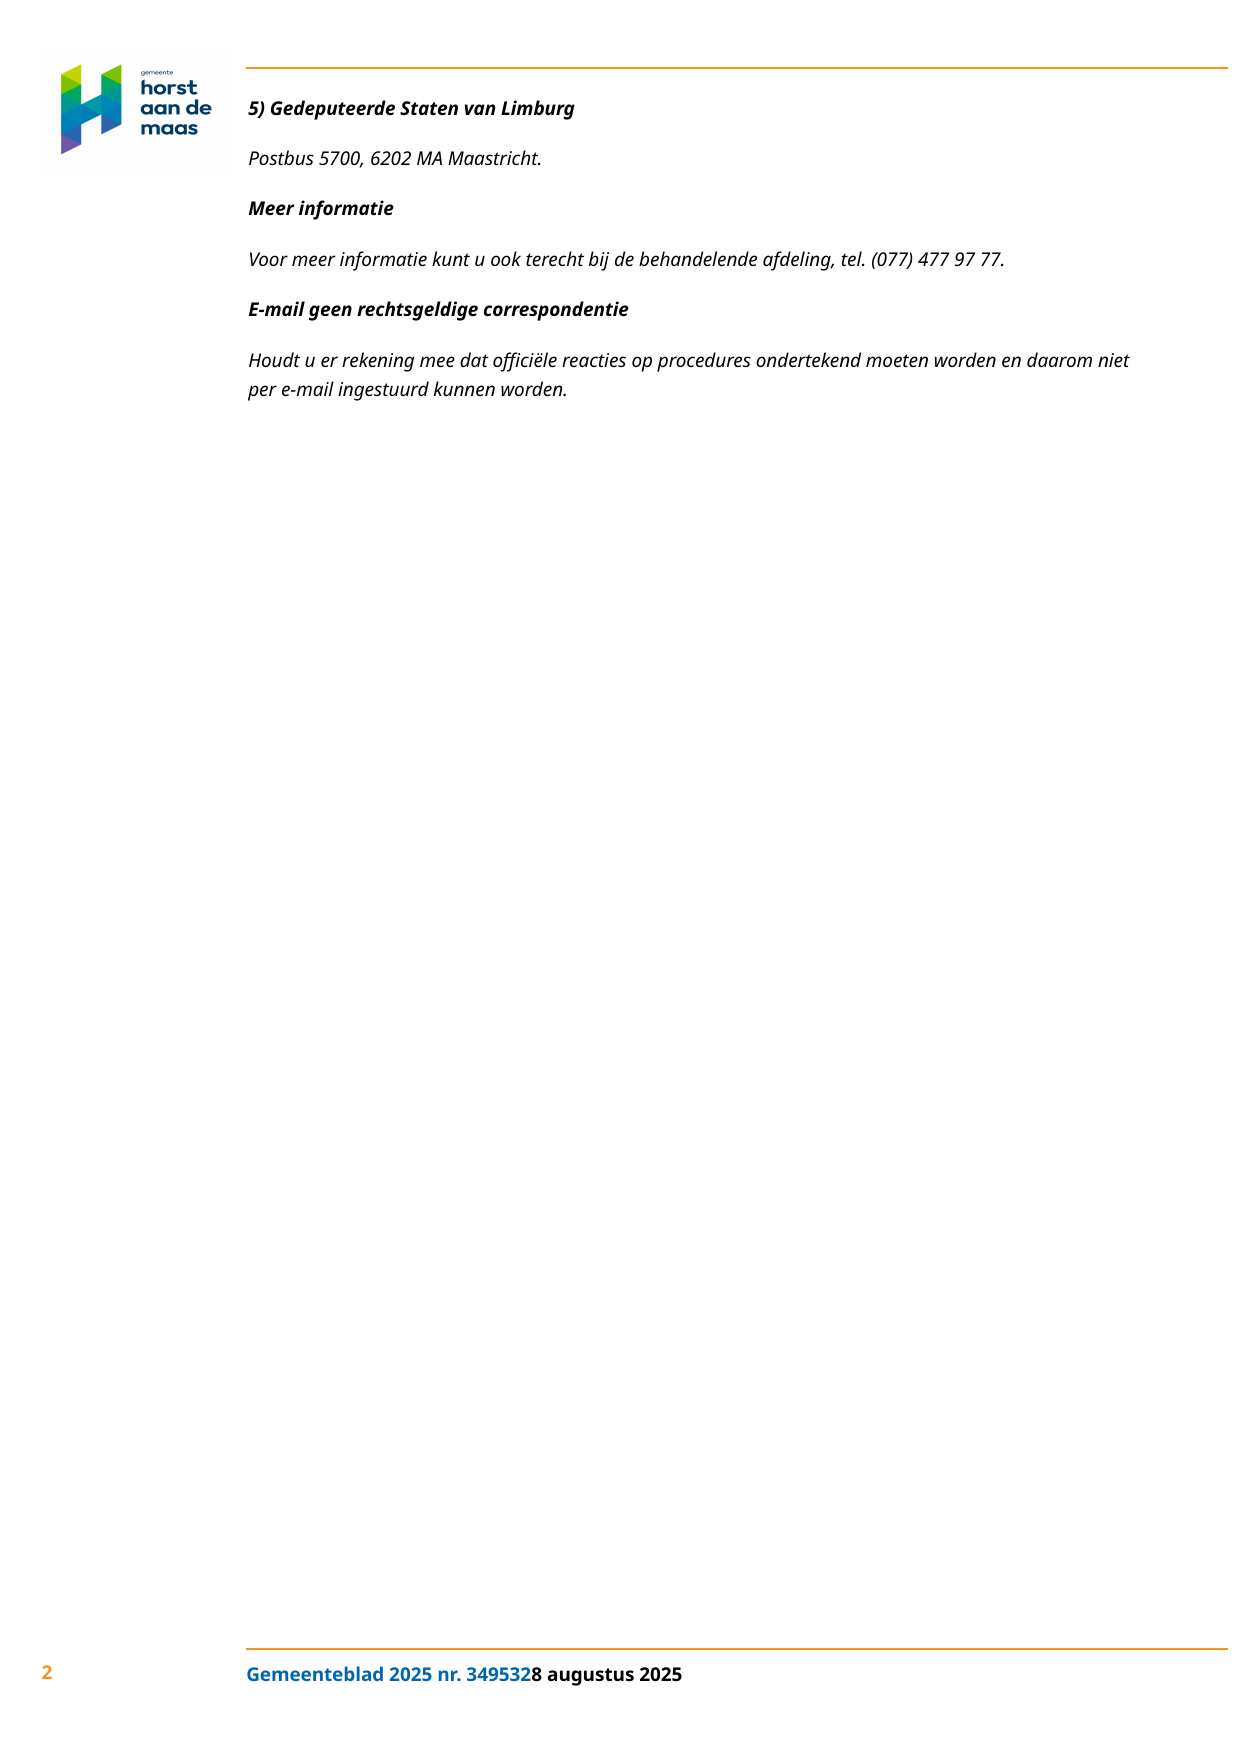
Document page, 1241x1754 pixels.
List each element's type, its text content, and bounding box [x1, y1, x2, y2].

text 5) Gedeputeerde Staten van Limburg [248, 95, 1152, 121]
picture [41, 47, 231, 172]
text Voor meer informatie kunt u ook terecht bij de behandelende afdeling, tel. (077) 477 97 77. [248, 246, 1152, 272]
text Postbus 5700, 6202 MA Maastricht. [248, 145, 1152, 171]
text E-mail geen rechtsgeldige correspondentie [248, 296, 1152, 322]
text Meer informatie [248, 196, 1152, 221]
text Houdt u er rekening mee dat officiële reacties op procedures ondertekend moeten worden en daarom niet per e-mail ingestuurd kunnen worden. [248, 347, 1152, 402]
